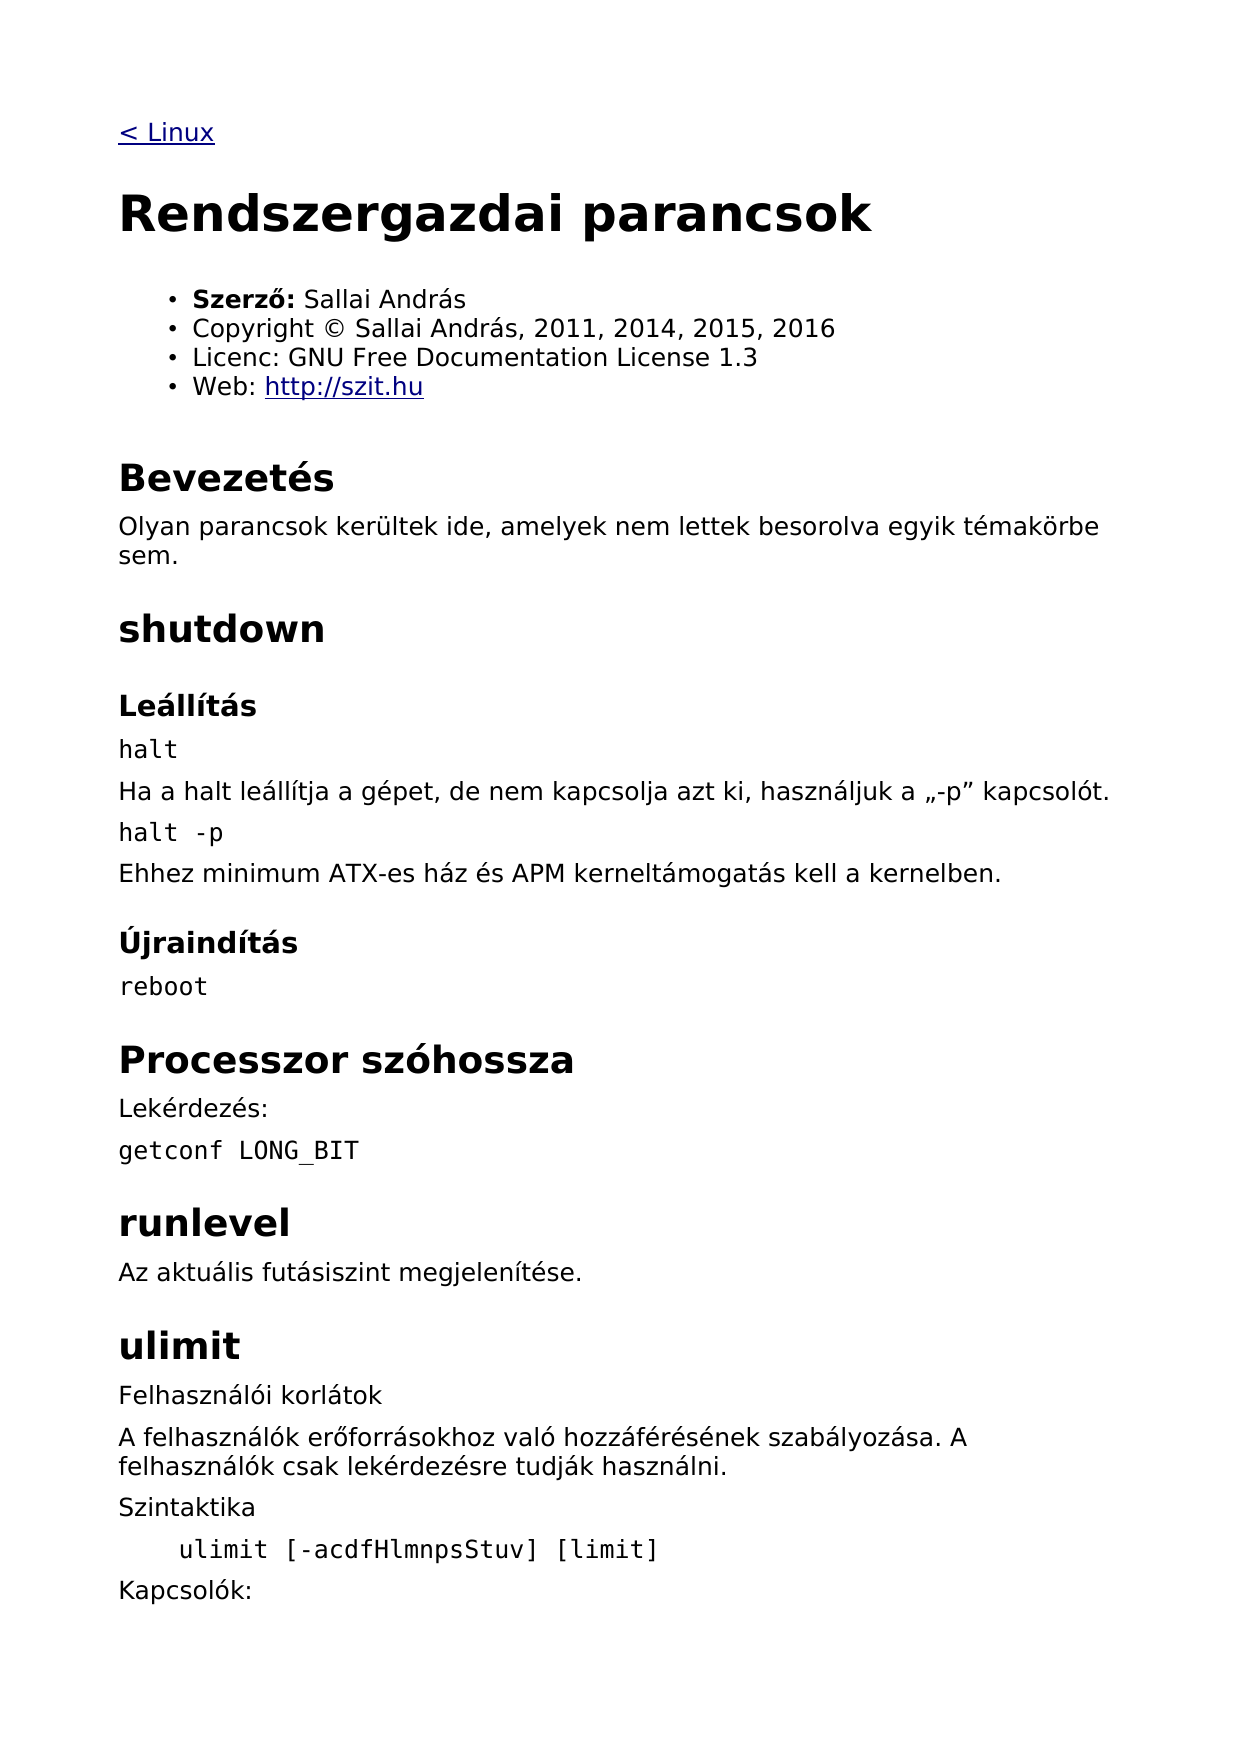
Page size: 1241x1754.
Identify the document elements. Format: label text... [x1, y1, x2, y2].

text Lekérdezés: [118, 1094, 1122, 1124]
text getconf LONG_BIT [118, 1136, 1122, 1165]
subtitle runlevel [118, 1202, 1122, 1246]
list Copyright © Sallai András, 2011, 2014, 2015, 2016 [177, 314, 1122, 343]
subtitle shutdown [118, 608, 1122, 652]
subtitle ulimit [118, 1325, 1122, 1368]
text < Linux [118, 118, 1122, 147]
list Licenc: GNU Free Documentation License 1.3 [177, 343, 1122, 372]
text halt [118, 736, 1122, 765]
text ulimit [-acdfHlmnpsStuv] [limit] [118, 1535, 1122, 1564]
list Web: http://szit.hu [177, 372, 1122, 402]
text Ehhez minimum ATX-es ház és APM kerneltámogatás kell a kernelben. [118, 859, 1122, 888]
text Ha a halt leállítja a gépet, de nem kapcsolja azt ki, használjuk a „-p” kapcsolót. [118, 777, 1122, 806]
subtitle Bevezetés [118, 456, 1122, 500]
text reboot [118, 972, 1122, 1002]
text Kapcsolók: [118, 1576, 1122, 1605]
subtitle Leállítás [118, 689, 1122, 723]
text Felhasználói korlátok [118, 1381, 1122, 1410]
text A felhasználók erőforrásokhoz való hozzáférésének szabályozása. A felhasználók csak lekérdezésre tudják használni. [118, 1423, 1122, 1481]
list Szerző: Sallai András [177, 285, 1122, 314]
text Olyan parancsok kerültek ide, amelyek nem lettek besorolva egyik témakörbe sem. [118, 512, 1122, 571]
subtitle Processzor szóhossza [118, 1038, 1122, 1082]
subtitle Rendszergazdai parancsok [118, 185, 1122, 243]
text halt -p [118, 818, 1122, 847]
text Az aktuális futásiszint megjelenítése. [118, 1258, 1122, 1287]
text Szintaktika [118, 1493, 1122, 1523]
subtitle Újraindítás [118, 926, 1122, 960]
